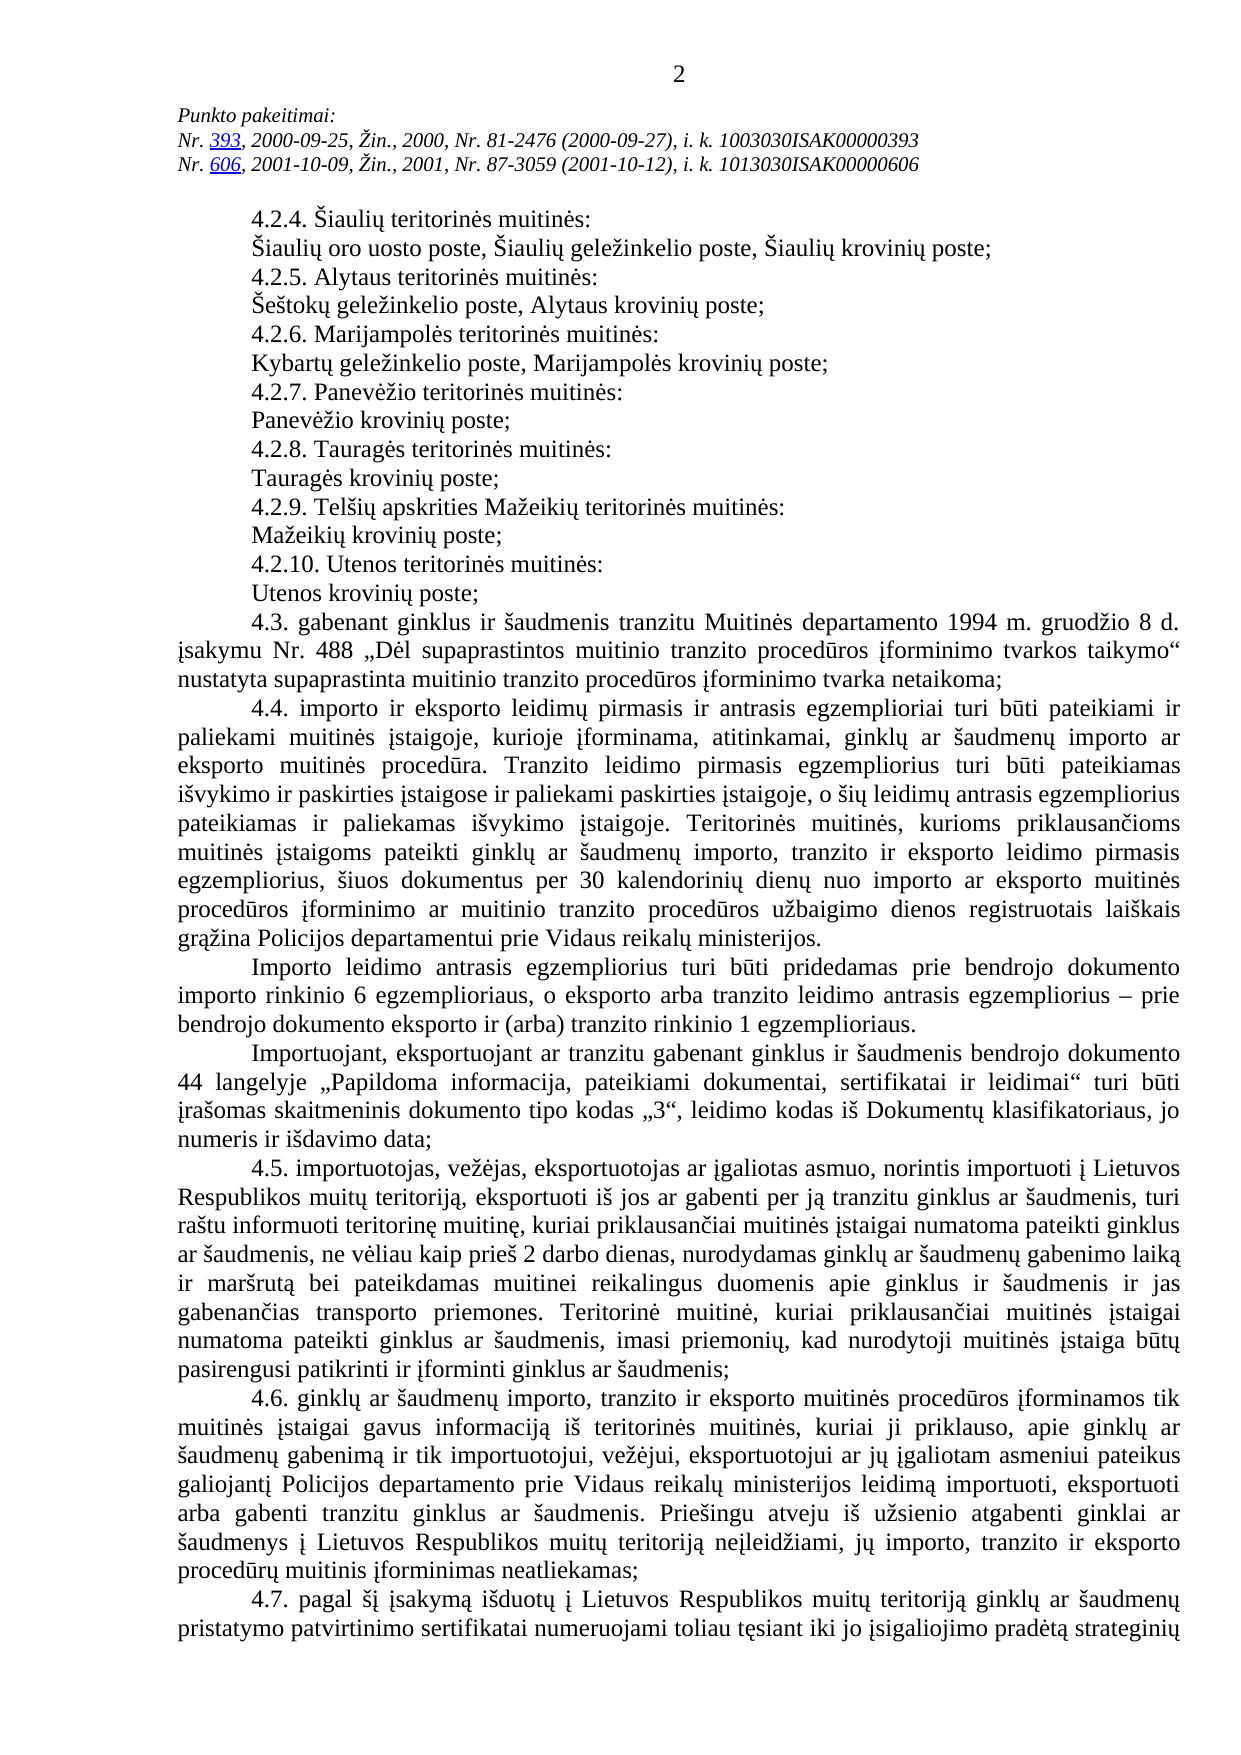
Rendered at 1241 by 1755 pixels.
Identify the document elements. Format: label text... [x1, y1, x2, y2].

text 4.2.7. Panevėžio teritorinės muitinės: [177, 377, 1181, 406]
text 4.2.6. Marijampolės teritorinės muitinės: [177, 319, 1181, 348]
text 4.6. ginklų ar šaudmenų importo, tranzito ir eksporto muitinės procedūros įforminamos tik muitinės įstaigai gavus informaciją iš teritorinės muitinės, kuriai ji priklauso, apie ginklų ar šaudmenų gabenimą ir tik importuotojui, vežėjui, eksportuotojui ar jų įgaliotam asmeniui pateikus galiojantį Policijos departamento prie Vidaus reikalų ministerijos leidimą importuoti, eksportuoti arba gabenti tranzitu ginklus ar šaudmenis. Priešingu atveju iš užsienio atgabenti ginklai ar šaudmenys į Lietuvos Respublikos muitų teritoriją neįleidžiami, jų importo, tranzito ir eksporto procedūrų muitinis įforminimas neatliekamas; [177, 1383, 1181, 1584]
text 4.2.8. Tauragės teritorinės muitinės: [177, 434, 1181, 463]
text 4.4. importo ir eksporto leidimų pirmasis ir antrasis egzemplioriai turi būti pateikiami ir paliekami muitinės įstaigoje, kurioje įforminama, atitinkamai, ginklų ar šaudmenų importo ar eksporto muitinės procedūra. Tranzito leidimo pirmasis egzempliorius turi būti pateikiamas išvykimo ir paskirties įstaigose ir paliekami paskirties įstaigoje, o šių leidimų antrasis egzempliorius pateikiamas ir paliekamas išvykimo įstaigoje. Teritorinės muitinės, kurioms priklausančioms muitinės įstaigoms pateikti ginklų ar šaudmenų importo, tranzito ir eksporto leidimo pirmasis egzempliorius, šiuos dokumentus per 30 kalendorinių dienų nuo importo ar eksporto muitinės procedūros įforminimo ar muitinio tranzito procedūros užbaigimo dienos registruotais laiškais grąžina Policijos departamentui prie Vidaus reikalų ministerijos. [177, 693, 1181, 952]
text Importuojant, eksportuojant ar tranzitu gabenant ginklus ir šaudmenis bendrojo dokumento 44 langelyje „Papildoma informacija, pateikiami dokumentai, sertifikatai ir leidimai“ turi būti įrašomas skaitmeninis dokumento tipo kodas „3“, leidimo kodas iš Dokumentų klasifikatoriaus, jo numeris ir išdavimo data; [177, 1038, 1181, 1153]
text Utenos krovinių poste; [177, 578, 1181, 607]
text Nr. 393, 2000-09-25, Žin., 2000, Nr. 81-2476 (2000-09-27), i. k. 1003030ISAK00000393 [177, 127, 1181, 152]
text Importo leidimo antrasis egzempliorius turi būti pridedamas prie bendrojo dokumento importo rinkinio 6 egzemplioriaus, o eksporto arba tranzito leidimo antrasis egzempliorius – prie bendrojo dokumento eksporto ir (arba) tranzito rinkinio 1 egzemplioriaus. [177, 952, 1181, 1038]
text Panevėžio krovinių poste; [177, 406, 1181, 434]
text 4.3. gabenant ginklus ir šaudmenis tranzitu Muitinės departamento 1994 m. gruodžio 8 d. įsakymu Nr. 488 „Dėl supaprastintos muitinio tranzito procedūros įforminimo tvarkos taikymo“ nustatyta supaprastinta muitinio tranzito procedūros įforminimo tvarka netaikoma; [177, 607, 1181, 693]
text Nr. 606, 2001-10-09, Žin., 2001, Nr. 87-3059 (2001-10-12), i. k. 1013030ISAK00000606 [177, 152, 1181, 176]
text Punkto pakeitimai: [177, 103, 1181, 127]
text Mažeikių krovinių poste; [177, 521, 1181, 549]
text Šiaulių oro uosto poste, Šiaulių geležinkelio poste, Šiaulių krovinių poste; [177, 233, 1181, 262]
text 4.5. importuotojas, vežėjas, eksportuotojas ar įgaliotas asmuo, norintis importuoti į Lietuvos Respublikos muitų teritoriją, eksportuoti iš jos ar gabenti per ją tranzitu ginklus ar šaudmenis, turi raštu informuoti teritorinę muitinę, kuriai priklausančiai muitinės įstaigai numatoma pateikti ginklus ar šaudmenis, ne vėliau kaip prieš 2 darbo dienas, nurodydamas ginklų ar šaudmenų gabenimo laiką ir maršrutą bei pateikdamas muitinei reikalingus duomenis apie ginklus ir šaudmenis ir jas gabenančias transporto priemones. Teritorinė muitinė, kuriai priklausančiai muitinės įstaigai numatoma pateikti ginklus ar šaudmenis, imasi priemonių, kad nurodytoji muitinės įstaiga būtų pasirengusi patikrinti ir įforminti ginklus ar šaudmenis; [177, 1153, 1181, 1383]
text Kybartų geležinkelio poste, Marijampolės krovinių poste; [177, 348, 1181, 377]
text 4.2.10. Utenos teritorinės muitinės: [177, 549, 1181, 578]
text 4.7. pagal šį įsakymą išduotų į Lietuvos Respublikos muitų teritoriją ginklų ar šaudmenų pristatymo patvirtinimo sertifikatai numeruojami toliau tęsiant iki jo įsigaliojimo pradėtą strateginių [177, 1584, 1181, 1642]
text Šeštokų geležinkelio poste, Alytaus krovinių poste; [177, 291, 1181, 319]
text 4.2.4. Šiaulių teritorinės muitinės: [177, 204, 1181, 233]
text 4.2.5. Alytaus teritorinės muitinės: [177, 262, 1181, 291]
text 4.2.9. Telšių apskrities Mažeikių teritorinės muitinės: [177, 492, 1181, 521]
text Tauragės krovinių poste; [177, 463, 1181, 492]
